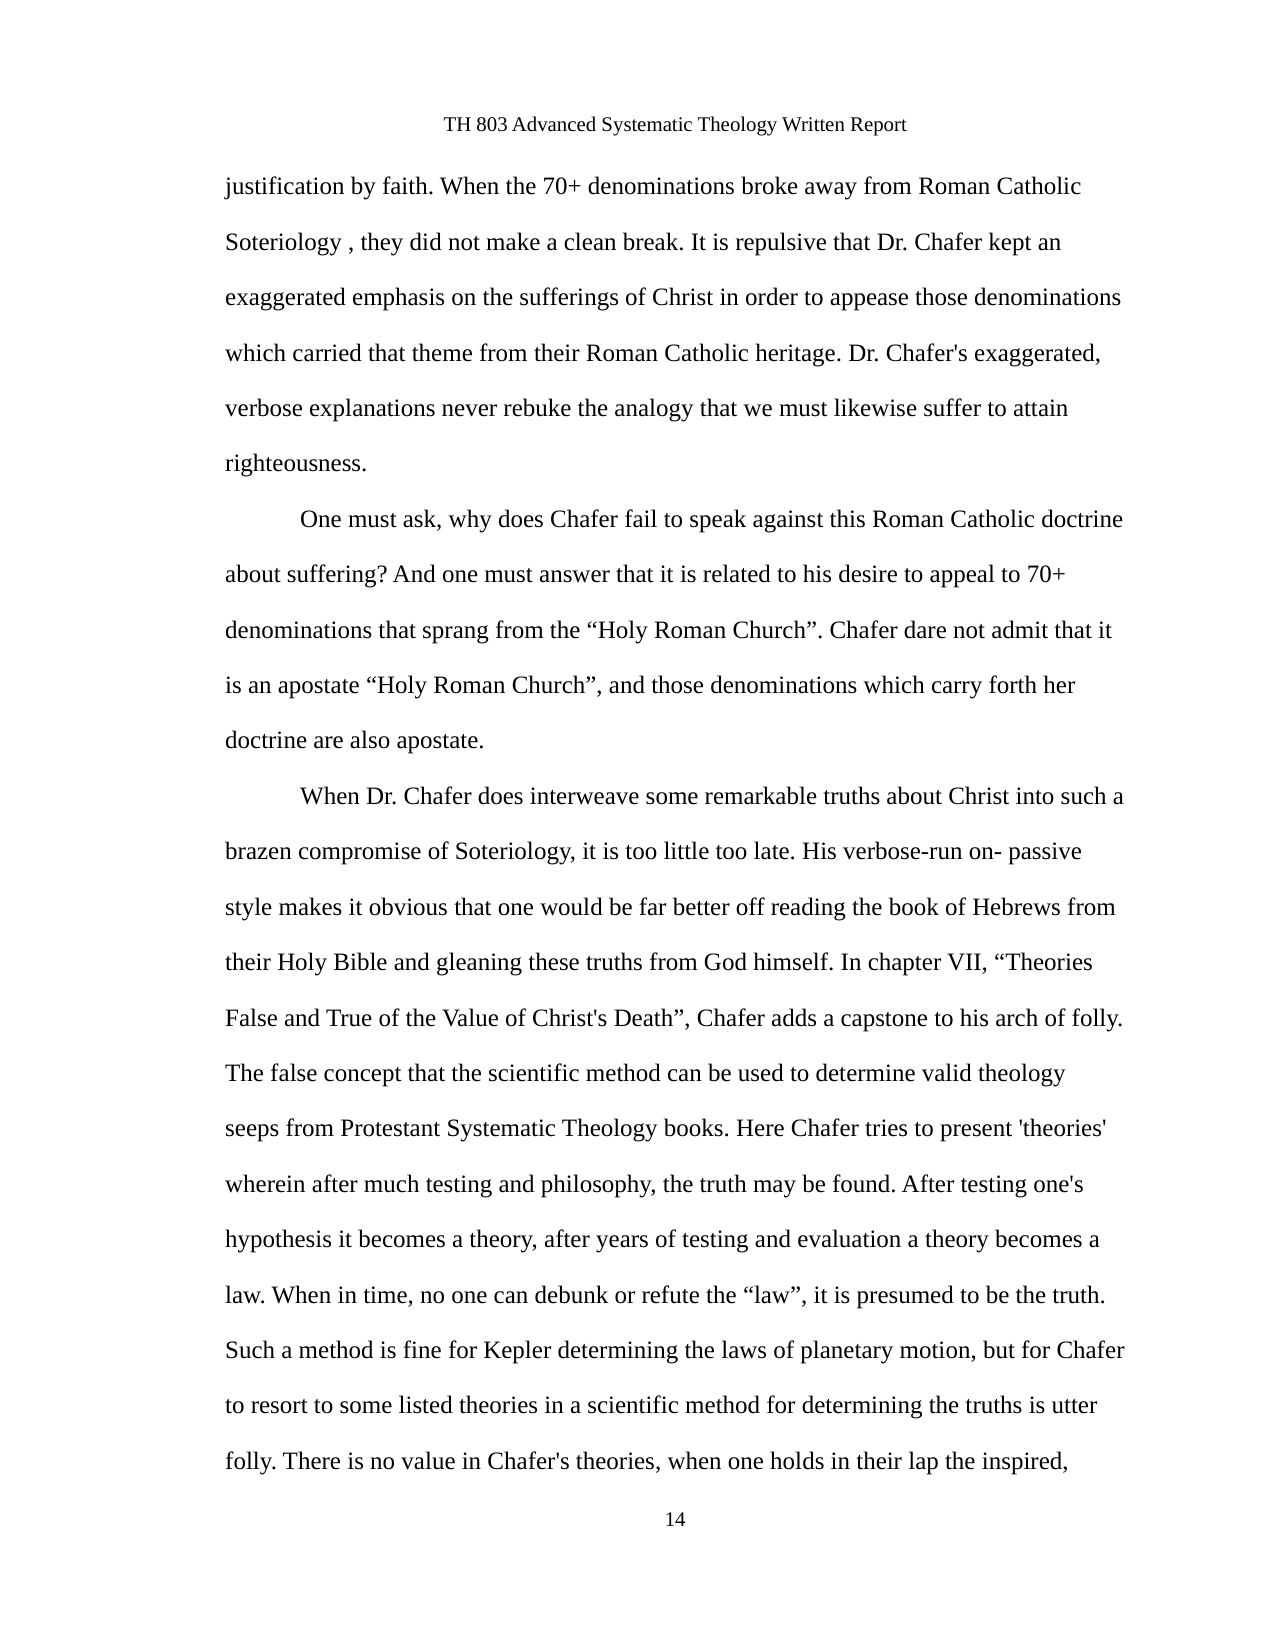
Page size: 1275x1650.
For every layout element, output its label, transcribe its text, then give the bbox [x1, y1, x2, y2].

text justification by faith. When the 70+ denominations broke away from Roman Catholic Soteriology , they did not make a clean break. It is repulsive that Dr. Chafer kept an exaggerated emphasis on the sufferings of Christ in order to appease those denominations which carried that theme from their Roman Catholic heritage. Dr. Chafer's exaggerated, verbose explanations never rebuke the analogy that we must likewise suffer to attain righteousness. [225, 172, 1125, 477]
text One must ask, why does Chafer fail to speak against this Roman Catholic doctrine about suffering? And one must answer that it is related to his desire to appeal to 70+ denominations that sprang from the “Holy Roman Church”. Chafer dare not admit that it is an apostate “Holy Roman Church”, and those denominations which carry forth her doctrine are also apostate. [225, 505, 1125, 754]
text When Dr. Chafer does interweave some remarkable truths about Christ into such a brazen compromise of Soteriology, it is too little too late. His verbose-run on- passive style makes it obvious that one would be far better off reading the book of Hebrews from their Holy Bible and gleaning these truths from God himself. In chapter VII, “Theories False and True of the Value of Christ's Death”, Chafer adds a capstone to his arch of folly. The false concept that the scientific method can be used to determine valid theology seeps from Protestant Systematic Theology books. Here Chafer tries to present 'theories' wherein after much testing and philosophy, the truth may be found. After testing one's hypothesis it becomes a theory, after years of testing and evaluation a theory becomes a law. When in time, no one can debunk or refute the “law”, it is presumed to be the truth. Such a method is fine for Kepler determining the laws of planetary motion, but for Chafer to resort to some listed theories in a scientific method for determining the truths is utter folly. There is no value in Chafer's theories, when one holds in their lap the inspired, [225, 782, 1125, 1475]
